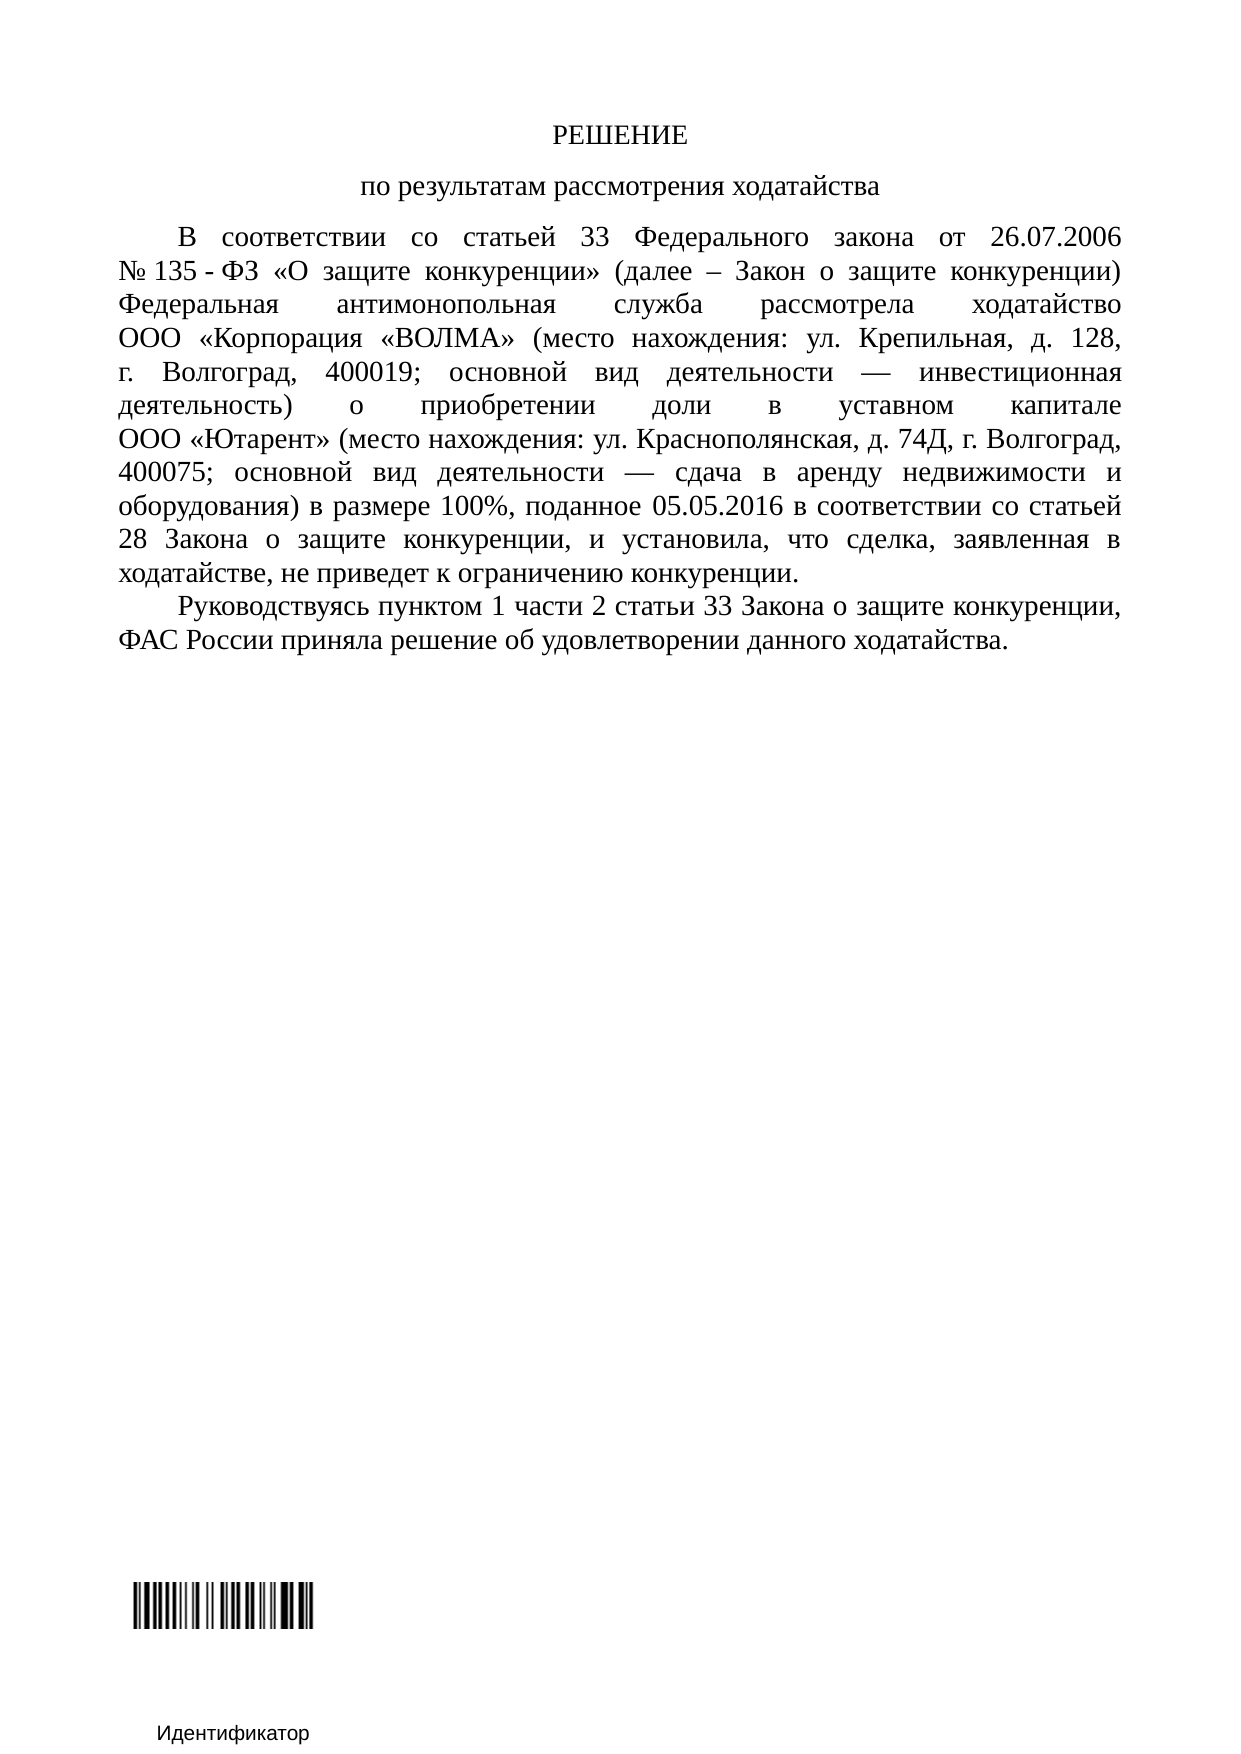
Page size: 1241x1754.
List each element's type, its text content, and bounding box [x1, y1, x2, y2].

picture [118, 1582, 331, 1629]
text РЕШЕНИЕ [118, 118, 1122, 151]
text по результатам рассмотрения ходатайства [118, 168, 1122, 202]
text Руководствуясь пунктом 1 части 2 статьи 33 Закона о защите конкуренции, ФАС России приняла решение об удовлетворении данного ходатайства. [118, 588, 1122, 656]
text В соответствии со статьей 33 Федерального закона от 26.07.2006 № 135 - ФЗ «О защите конкуренции» (далее – Закон о защите конкуренции) Федеральная антимонопольная служба рассмотрела ходатайство ООО «Корпорация «ВОЛМА» (место нахождения: ул. Крепильная, д. 128, г. Волгоград, 400019; основной вид деятельности — инвестиционная деятельность) о приобретении доли в уставном капитале ООО «Ютарент» (место нахождения: ул. Краснополянская, д. 74Д, г. Волгоград, 400075; основной вид деятельности — сдача в аренду недвижимости и оборудования) в размере 100%, поданное 05.05.2016 в соответствии со статьей 28 Закона о защите конкуренции, и установила, что сделка, заявленная в ходатайстве, не приведет к ограничению конкуренции. [118, 219, 1122, 588]
